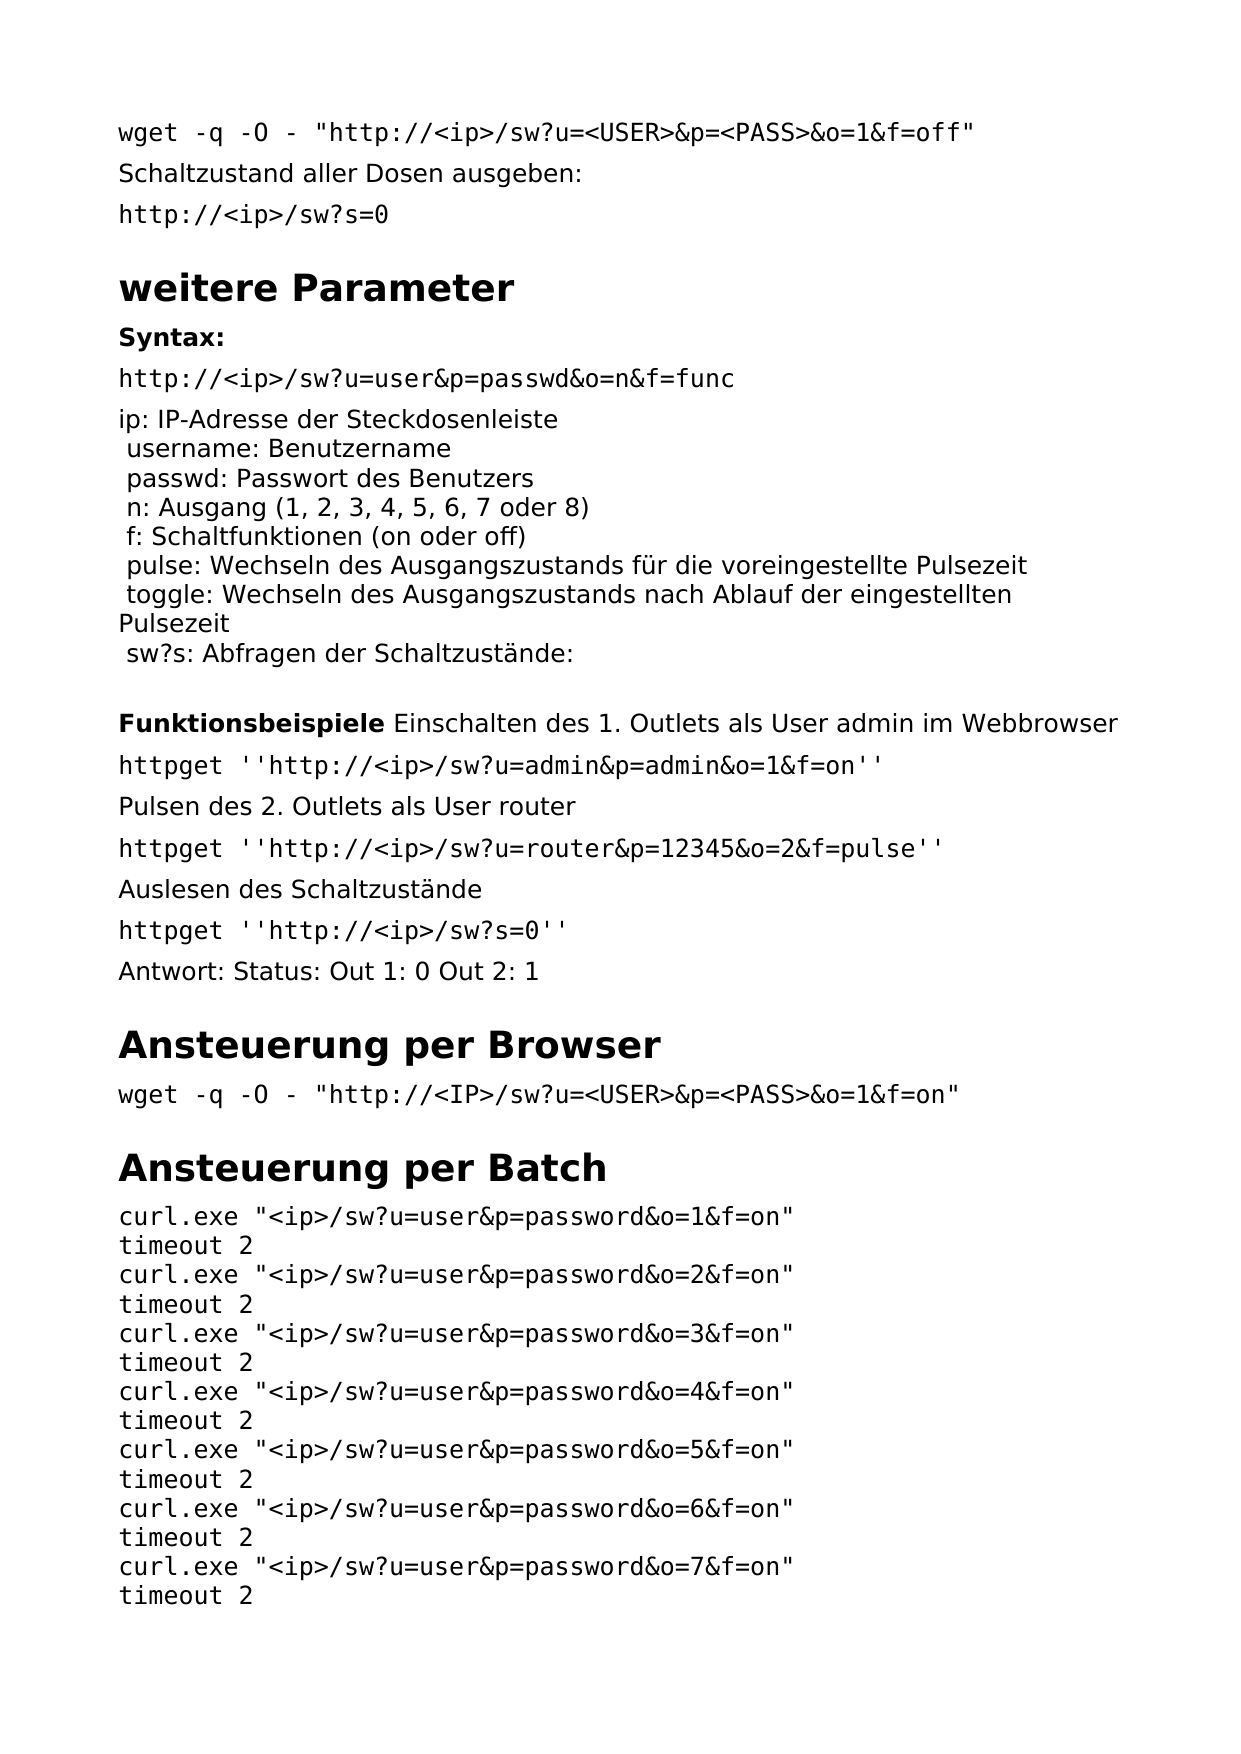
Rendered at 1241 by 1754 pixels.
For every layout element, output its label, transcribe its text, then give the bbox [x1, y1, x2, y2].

text wget -q -O - "http://<IP>/sw?u=<USER>&p=<PASS>&o=1&f=on" [118, 1080, 1122, 1109]
text httpget ''http://<ip>/sw?u=router&p=12345&o=2&f=pulse'' [118, 834, 1122, 863]
subtitle Ansteuerung per Browser [118, 1024, 1122, 1068]
text Pulsen des 2. Outlets als User router [118, 792, 1122, 821]
subtitle Ansteuerung per Batch [118, 1146, 1122, 1190]
text http://<ip>/sw?s=0 [118, 201, 1122, 230]
text Auslesen des Schaltzustände [118, 875, 1122, 904]
text Schaltzustand aller Dosen ausgeben: [118, 159, 1122, 188]
text Funktionsbeispiele Einschalten des 1. Outlets als User admin im Webbrowser [118, 709, 1122, 739]
text httpget ''http://<ip>/sw?u=admin&p=admin&o=1&f=on'' [118, 751, 1122, 780]
text wget -q -O - "http://<ip>/sw?u=<USER>&p=<PASS>&o=1&f=off" [118, 118, 1122, 147]
text ip: IP-Adresse der Steckdosenleiste username: Benutzername passwd: Passwort des Benutzers n: Ausgang (1, 2, 3, 4, 5, 6, 7 oder 8) f: Schaltfunktionen (on oder off) pulse: Wechseln des Ausgangszustands für die voreingestellte Pulsezeit toggle: Wechseln des Ausgangszustands nach Ablauf der eingestellten Pulsezeit sw?s: Abfragen der Schaltzustände: [118, 405, 1122, 697]
text curl.exe "<ip>/sw?u=user&p=password&o=1&f=on" timeout 2 curl.exe "<ip>/sw?u=user&p=password&o=2&f=on" timeout 2 curl.exe "<ip>/sw?u=user&p=password&o=3&f=on" timeout 2 curl.exe "<ip>/sw?u=user&p=password&o=4&f=on" timeout 2 curl.exe "<ip>/sw?u=user&p=password&o=5&f=on" timeout 2 curl.exe "<ip>/sw?u=user&p=password&o=6&f=on" timeout 2 curl.exe "<ip>/sw?u=user&p=password&o=7&f=on" timeout 2 [118, 1202, 1122, 1611]
text http://<ip>/sw?u=user&p=passwd&o=n&f=func [118, 364, 1122, 394]
text Antwort: Status: Out 1: 0 Out 2: 1 [118, 957, 1122, 987]
text httpget ''http://<ip>/sw?s=0'' [118, 916, 1122, 946]
subtitle weitere Parameter [118, 267, 1122, 310]
text Syntax: [118, 323, 1122, 352]
